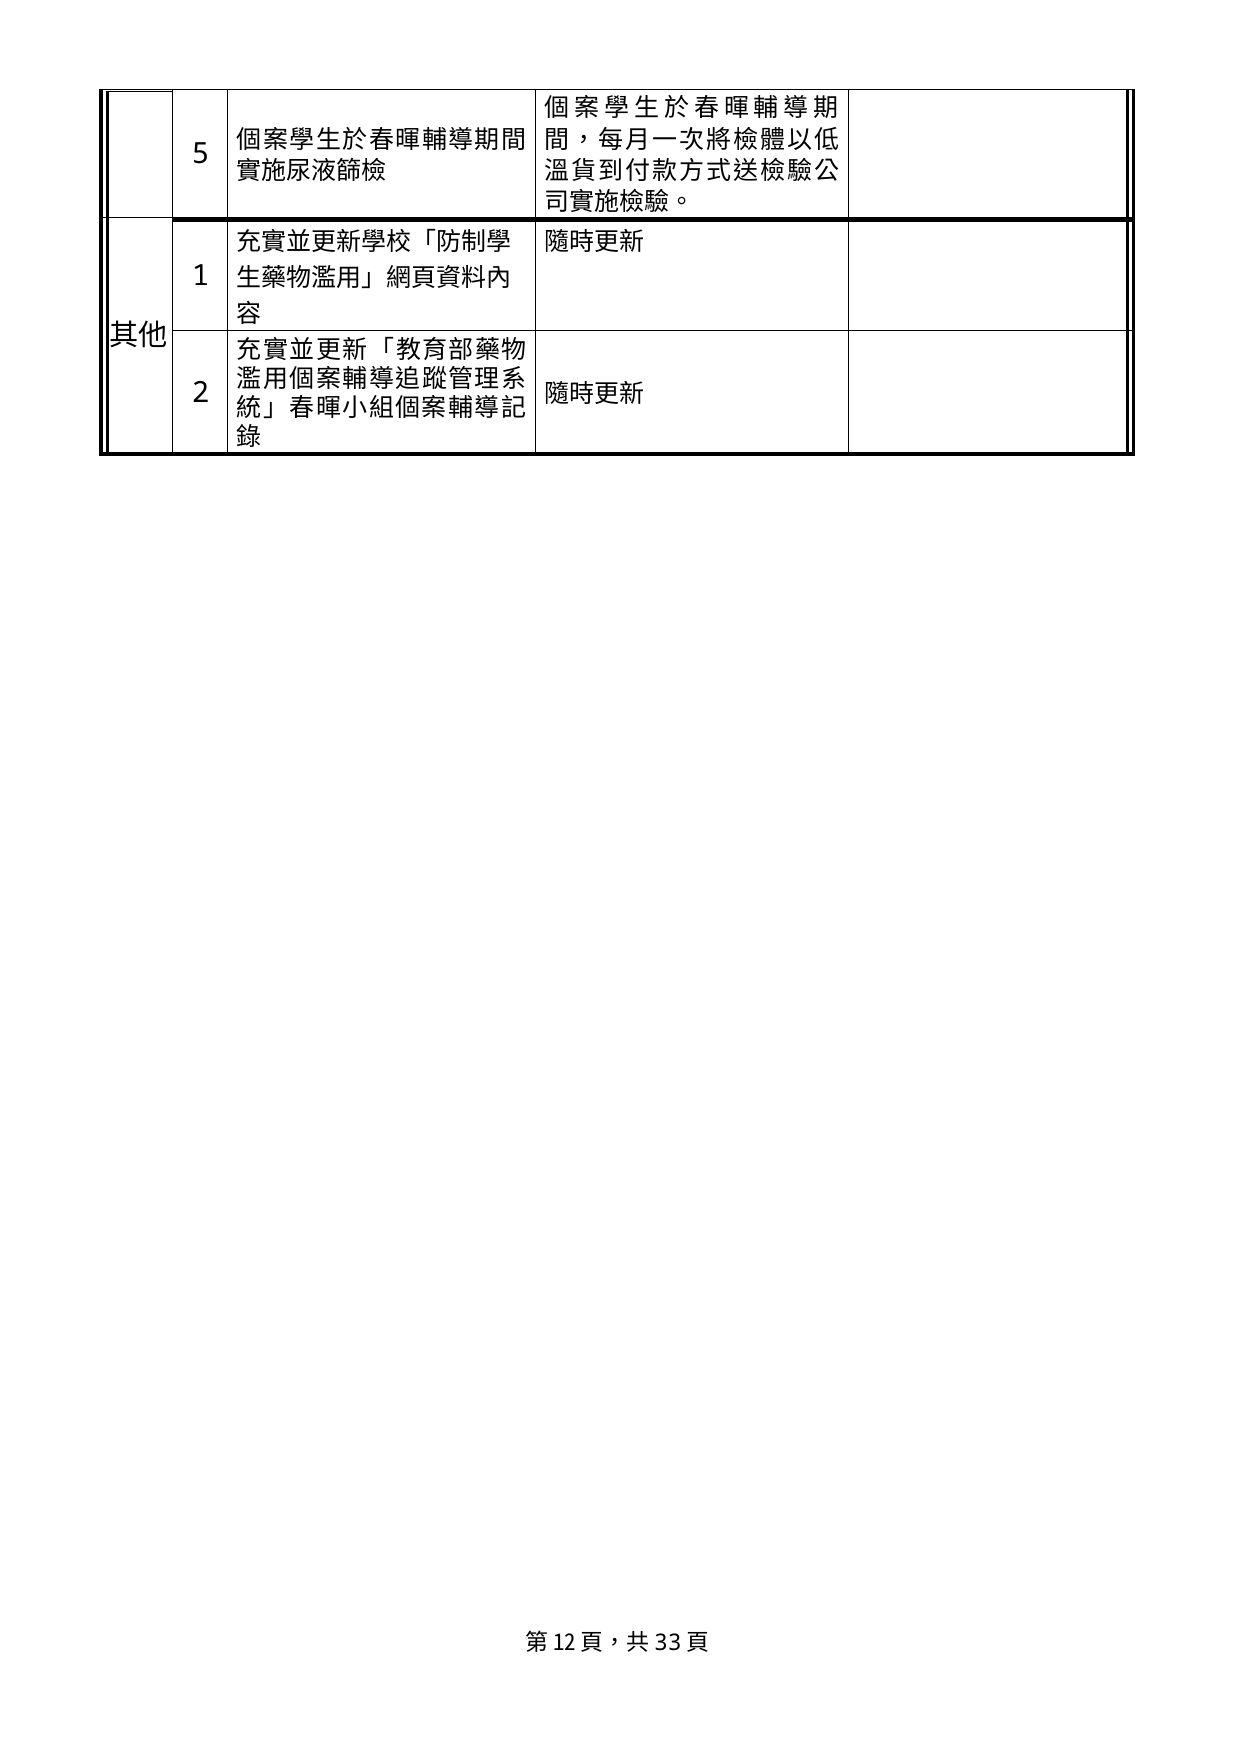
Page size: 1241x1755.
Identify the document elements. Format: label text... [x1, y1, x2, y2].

table_cell 1 [173, 222, 227, 330]
table_cell [849, 331, 1126, 452]
table_cell [849, 222, 1126, 330]
table_cell 隨時更新 [536, 222, 848, 330]
table_cell 個案學生於春暉輔導期間，每月一次將檢體以低溫貨到付款方式送檢驗公司實施檢驗。 [536, 90, 848, 217]
table_cell 隨時更新 [536, 331, 848, 452]
table_cell [109, 92, 172, 217]
table_cell [849, 90, 1126, 217]
table_cell 充實並更新「教育部藥物濫用個案輔導追蹤管理系統」春暉小組個案輔導記錄 [228, 331, 535, 452]
table_cell 2 [173, 331, 227, 452]
table_cell 充實並更新學校「防制學生藥物濫用」網頁資料內容 [228, 222, 535, 330]
table_cell 5 [173, 90, 227, 217]
table_cell 個案學生於春暉輔導期間實施尿液篩檢 [228, 90, 535, 217]
table_cell 其他 [109, 218, 172, 452]
